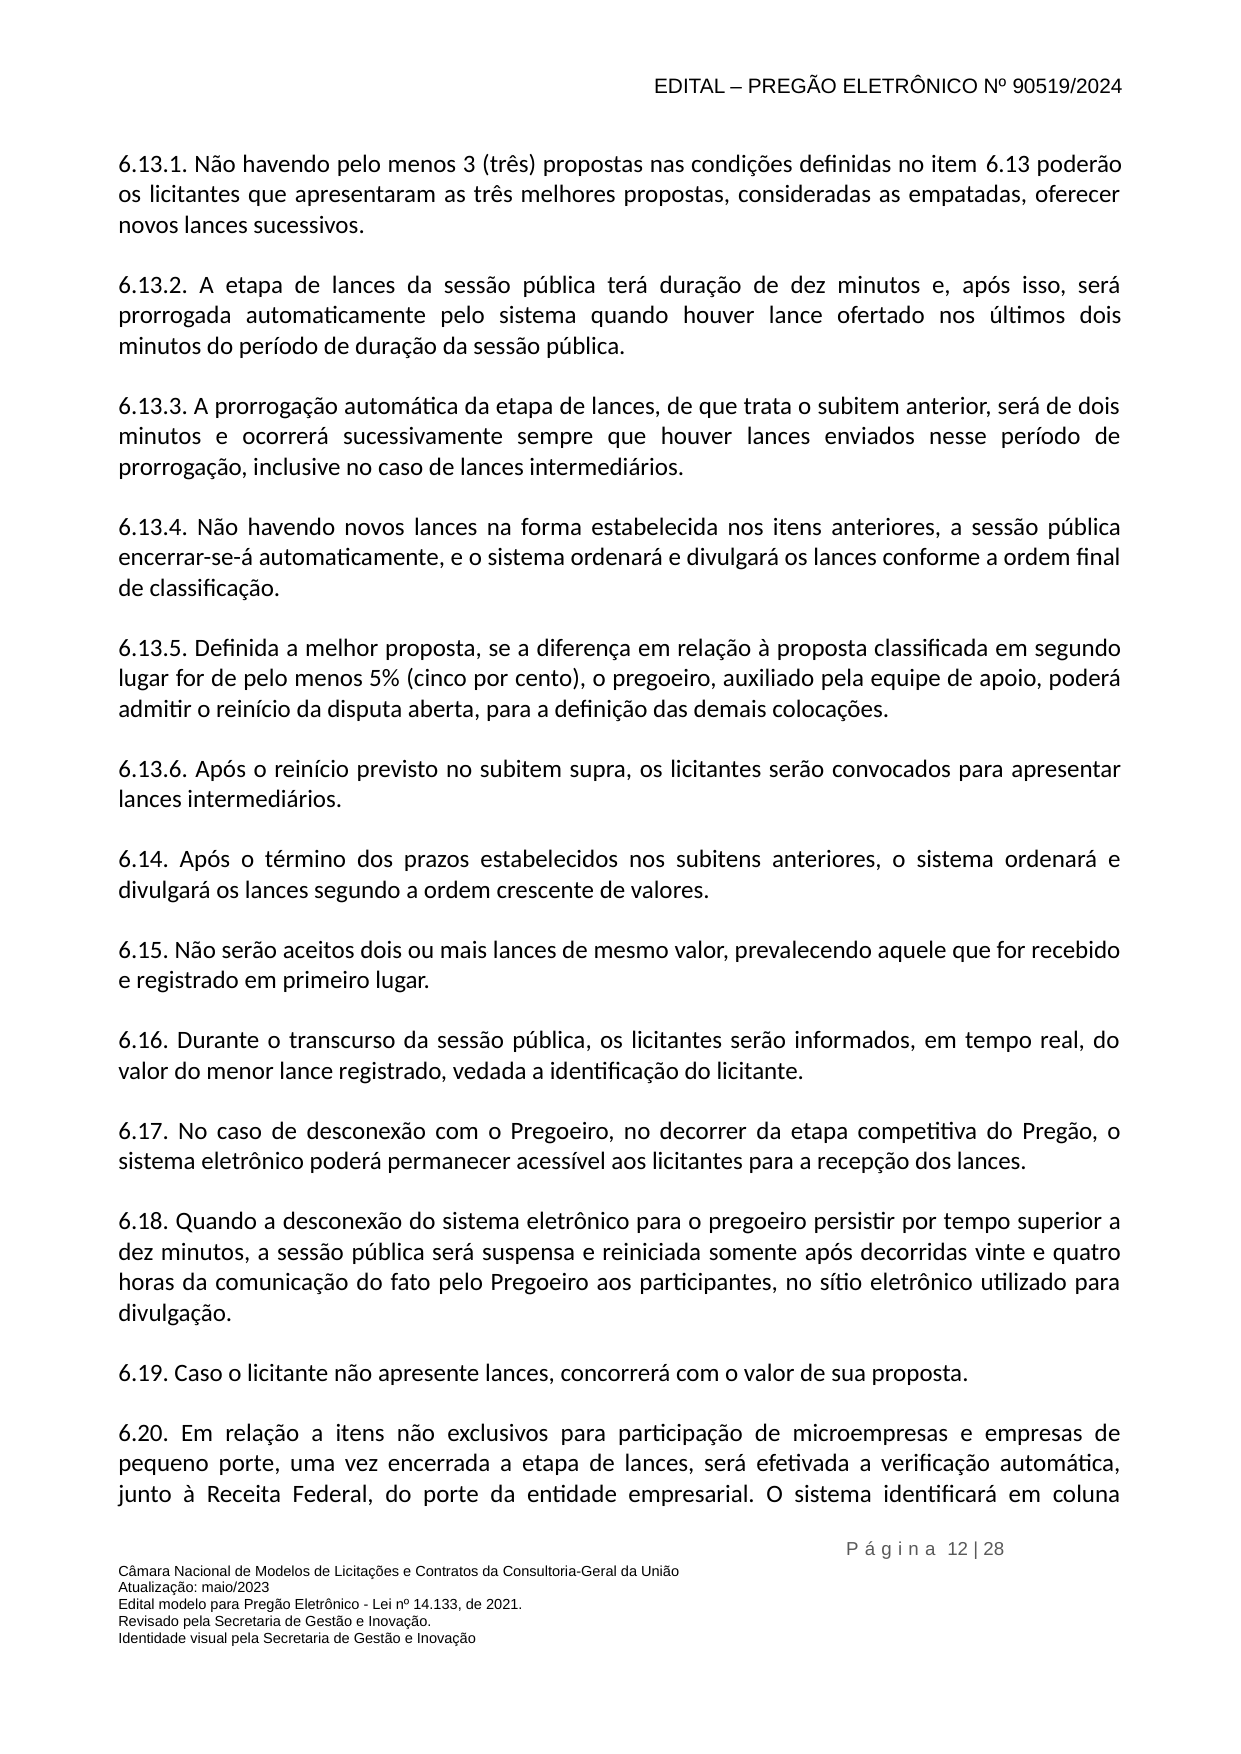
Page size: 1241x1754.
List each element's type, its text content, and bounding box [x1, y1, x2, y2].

text 6.13.2. A etapa de lances da sessão pública terá duração de dez minutos e, após isso, será prorrogada automaticamente pelo sistema quando houver lance ofertado nos últimos dois minutos do período de duração da sessão pública. [118, 269, 1122, 360]
text 6.17. No caso de desconexão com o Pregoeiro, no decorrer da etapa competitiva do Pregão, o sistema eletrônico poderá permanecer acessível aos licitantes para a recepção dos lances. [118, 1115, 1122, 1176]
text 6.13.4. Não havendo novos lances na forma estabelecida nos itens anteriores, a sessão pública encerrar-se-á automaticamente, e o sistema ordenará e divulgará os lances conforme a ordem final de classificação. [118, 511, 1122, 602]
text 6.18. Quando a desconexão do sistema eletrônico para o pregoeiro persistir por tempo superior a dez minutos, a sessão pública será suspensa e reiniciada somente após decorridas vinte e quatro horas da comunicação do fato pelo Pregoeiro aos participantes, no sítio eletrônico utilizado para divulgação. [118, 1206, 1122, 1328]
text 6.19. Caso o licitante não apresente lances, concorrerá com o valor de sua proposta. [118, 1357, 1122, 1388]
text 6.16. Durante o transcurso da sessão pública, os licitantes serão informados, em tempo real, do valor do menor lance registrado, vedada a identificação do licitante. [118, 1024, 1122, 1086]
text 6.15. Não serão aceitos dois ou mais lances de mesmo valor, prevalecendo aquele que for recebido e registrado em primeiro lugar. [118, 934, 1122, 995]
text 6.13.6. Após o reinício previsto no subitem supra, os licitantes serão convocados para apresentar lances intermediários. [118, 753, 1122, 814]
text 6.20. Em relação a itens não exclusivos para participação de microempresas e empresas de pequeno porte, uma vez encerrada a etapa de lances, será efetivada a verificação automática, junto à Receita Federal, do porte da entidade empresarial. O sistema identificará em coluna [118, 1417, 1122, 1509]
text 6.13.5. Definida a melhor proposta, se a diferença em relação à proposta classificada em segundo lugar for de pelo menos 5% (cinco por cento), o pregoeiro, auxiliado pela equipe de apoio, poderá admitir o reinício da disputa aberta, para a definição das demais colocações. [118, 632, 1122, 723]
text 6.14. Após o término dos prazos estabelecidos nos subitens anteriores, o sistema ordenará e divulgará os lances segundo a ordem crescente de valores. [118, 843, 1122, 904]
text 6.13.3. A prorrogação automática da etapa de lances, de que trata o subitem anterior, será de dois minutos e ocorrerá sucessivamente sempre que houver lances enviados nesse período de prorrogação, inclusive no caso de lances intermediários. [118, 390, 1122, 481]
text 6.13.1. Não havendo pelo menos 3 (três) propostas nas condições definidas no item 6.13 poderão os licitantes que apresentaram as três melhores propostas, consideradas as empatadas, oferecer novos lances sucessivos. [118, 148, 1122, 239]
